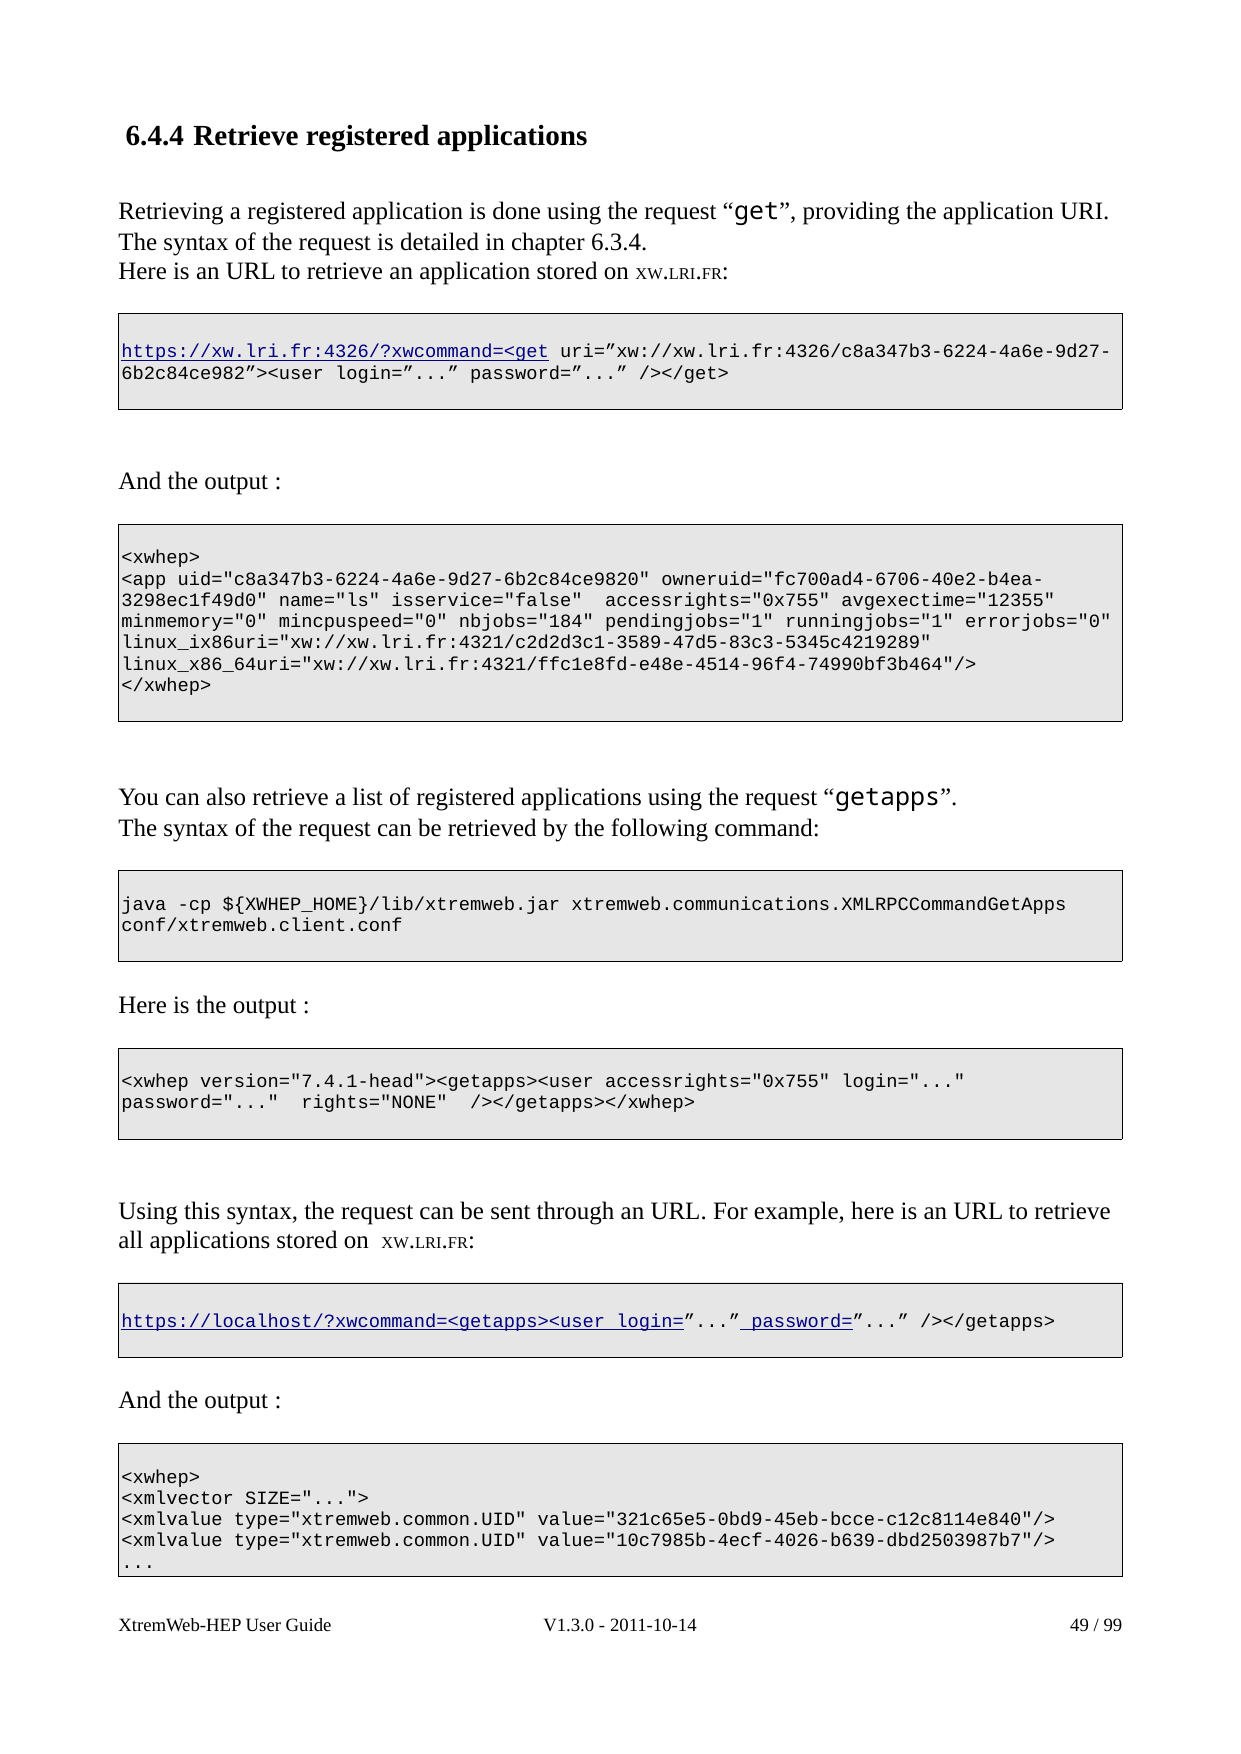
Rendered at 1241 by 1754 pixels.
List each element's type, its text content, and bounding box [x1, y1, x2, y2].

text And the output : [118, 1386, 1122, 1414]
text <xwhep> [119, 545, 1122, 566]
text java -cp ${XWHEP_HOME}/lib/xtremweb.jar xtremweb.communications.XMLRPCCommandGetApps conf/xtremweb.client.conf [119, 892, 1122, 934]
text Here is an URL to retrieve an application stored on xw.lri.fr: [118, 256, 1122, 284]
text Using this syntax, the request can be sent through an URL. For example, here is an URL to retrieve all applications stored on xw.lri.fr: [118, 1196, 1122, 1254]
text And the output : [118, 466, 1122, 495]
text The syntax of the request can be retrieved by the following command: [118, 813, 1122, 842]
text You can also retrieve a list of registered applications using the request “getapps”. [118, 779, 1122, 813]
text <app uid="c8a347b3-6224-4a6e-9d27-6b2c84ce9820" owneruid="fc700ad4-6706-40e2-b4ea-3298ec1f49d0" name="ls" isservice="false" accessrights="0x755" avgexectime="12355" minmemory="0" mincpuspeed="0" nbjobs="184" pendingjobs="1" runningjobs="1" errorjobs="0" linux_ix86uri="xw://xw.lri.fr:4321/c2d2d3c1-3589-47d5-83c3-5345c4219289" linux_x86_64uri="xw://xw.lri.fr:4321/ffc1e8fd-e48e-4514-96f4-74990bf3b464"/> [119, 566, 1122, 673]
text <xwhep> [119, 1464, 1122, 1486]
text <xwhep version="7.4.1-head"><getapps><user accessrights="0x755" login="..." password="..." rights="NONE" /></getapps></xwhep> [119, 1069, 1122, 1111]
text https://localhost/?xwcommand=<getapps><user login=”...” password=”...” /></getapps> [119, 1308, 1122, 1329]
text Here is the output : [118, 990, 1122, 1019]
text https://xw.lri.fr:4326/?xwcommand=<get uri=”xw://xw.lri.fr:4326/c8a347b3-6224-4a6e-9d27-6b2c84ce982”><user login=”...” password=”...” /></get> [119, 339, 1122, 382]
text The syntax of the request is detailed in chapter 6.3.4. [118, 227, 1122, 256]
subtitle Retrieve registered applications [118, 118, 1122, 152]
text <xmlvalue type="xtremweb.common.UID" value="10c7985b-4ecf-4026-b639-dbd2503987b7"/> [119, 1528, 1122, 1549]
text Retrieving a registered application is done using the request “get”, providing the application URI. [118, 193, 1122, 227]
text ... [119, 1549, 1122, 1576]
text </xwhep> [119, 673, 1122, 694]
text <xmlvector SIZE="..."> [119, 1486, 1122, 1507]
text <xmlvalue type="xtremweb.common.UID" value="321c65e5-0bd9-45eb-bcce-c12c8114e840"/> [119, 1507, 1122, 1528]
